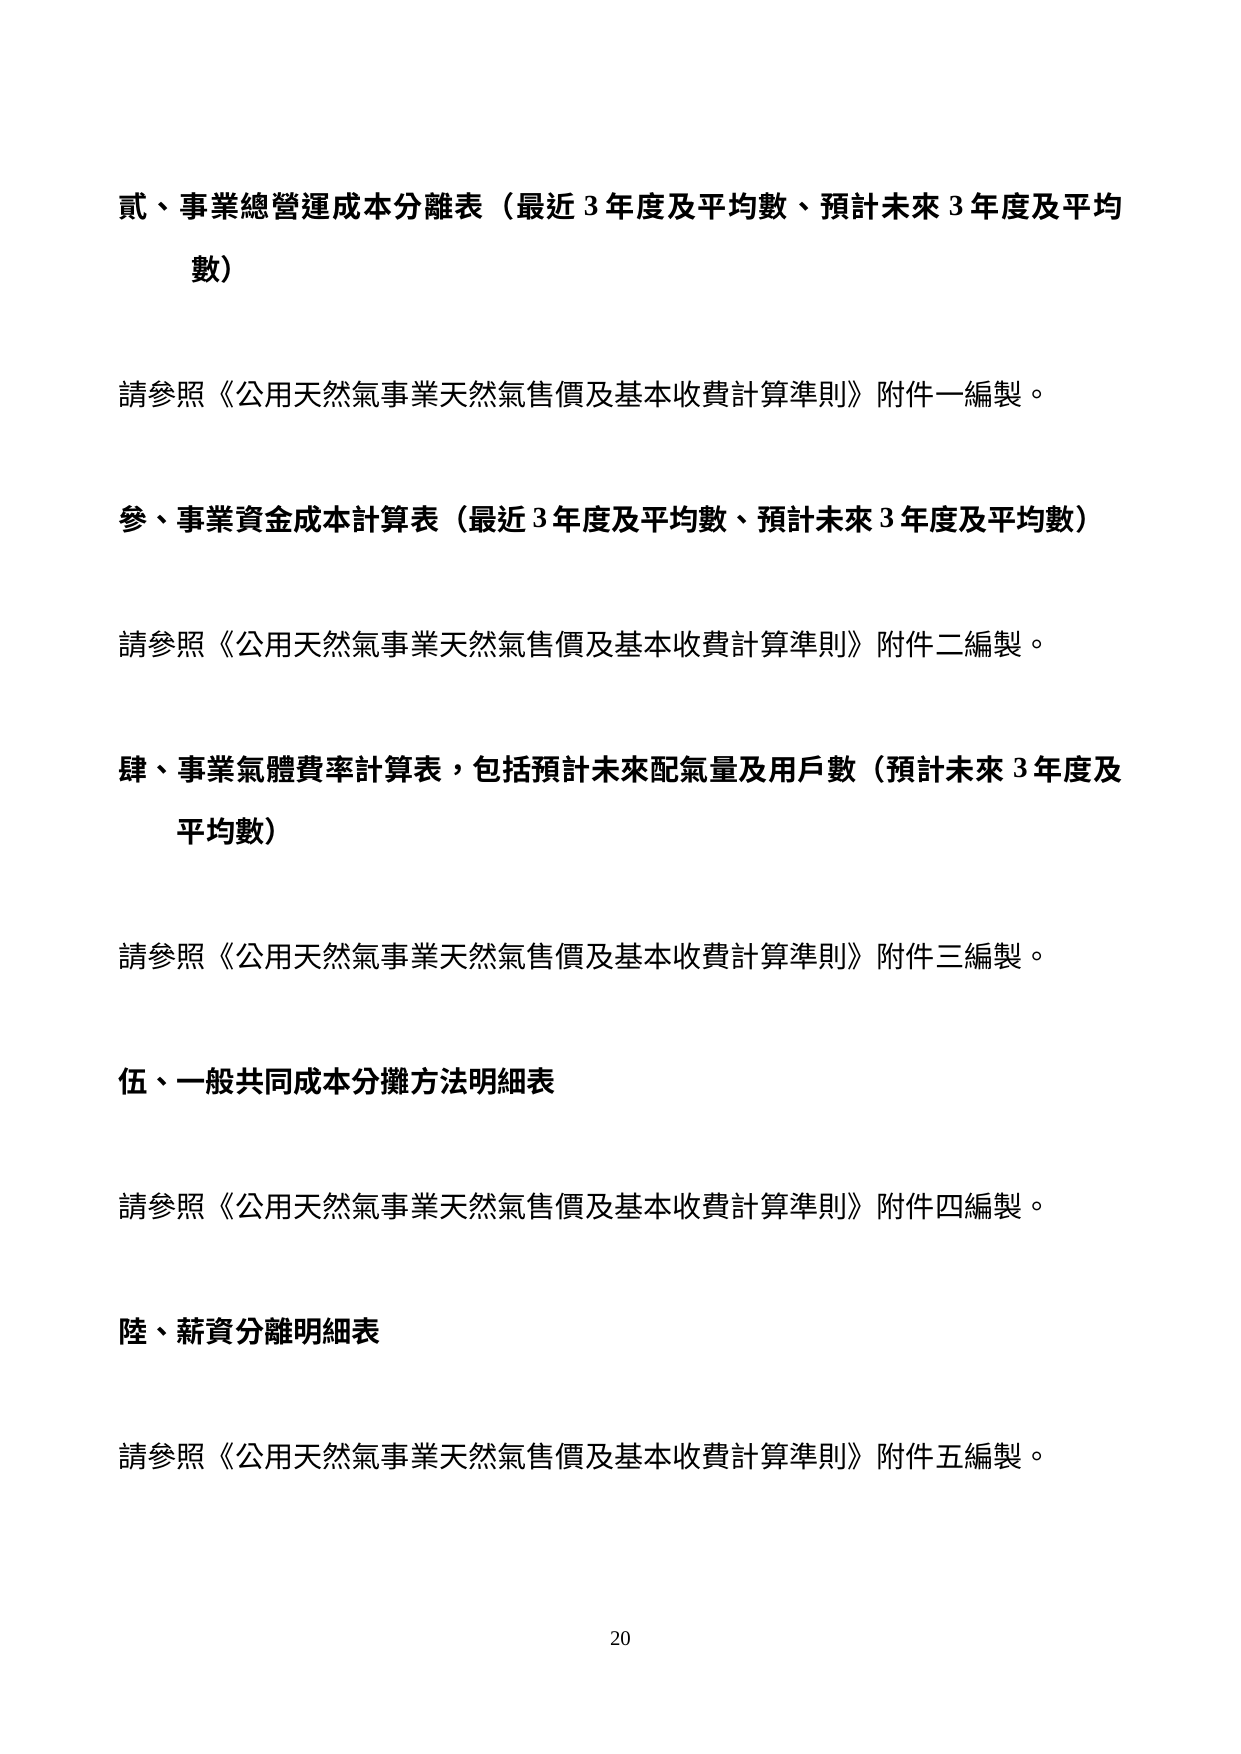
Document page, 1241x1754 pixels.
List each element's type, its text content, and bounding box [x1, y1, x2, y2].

text 請參照《公用天然氣事業天然氣售價及基本收費計算準則》附件四編製。 [118, 1163, 1122, 1226]
text 陸、薪資分離明細表 [118, 1288, 1122, 1351]
text 肆、事業氣體費率計算表，包括預計未來配氣量及用戶數（預計未來3年度及平均數） [118, 726, 1122, 851]
text 請參照《公用天然氣事業天然氣售價及基本收費計算準則》附件一編製。 [118, 351, 1122, 413]
text 請參照《公用天然氣事業天然氣售價及基本收費計算準則》附件五編製。 [118, 1413, 1122, 1476]
text 伍、一般共同成本分攤方法明細表 [118, 1038, 1122, 1101]
text 參、事業資金成本計算表（最近3年度及平均數、預計未來3年度及平均數） [118, 476, 1122, 538]
text 貳、事業總營運成本分離表（最近3年度及平均數、預計未來3年度及平均數） [118, 163, 1122, 288]
text 請參照《公用天然氣事業天然氣售價及基本收費計算準則》附件二編製。 [118, 601, 1122, 663]
text 請參照《公用天然氣事業天然氣售價及基本收費計算準則》附件三編製。 [118, 913, 1122, 976]
